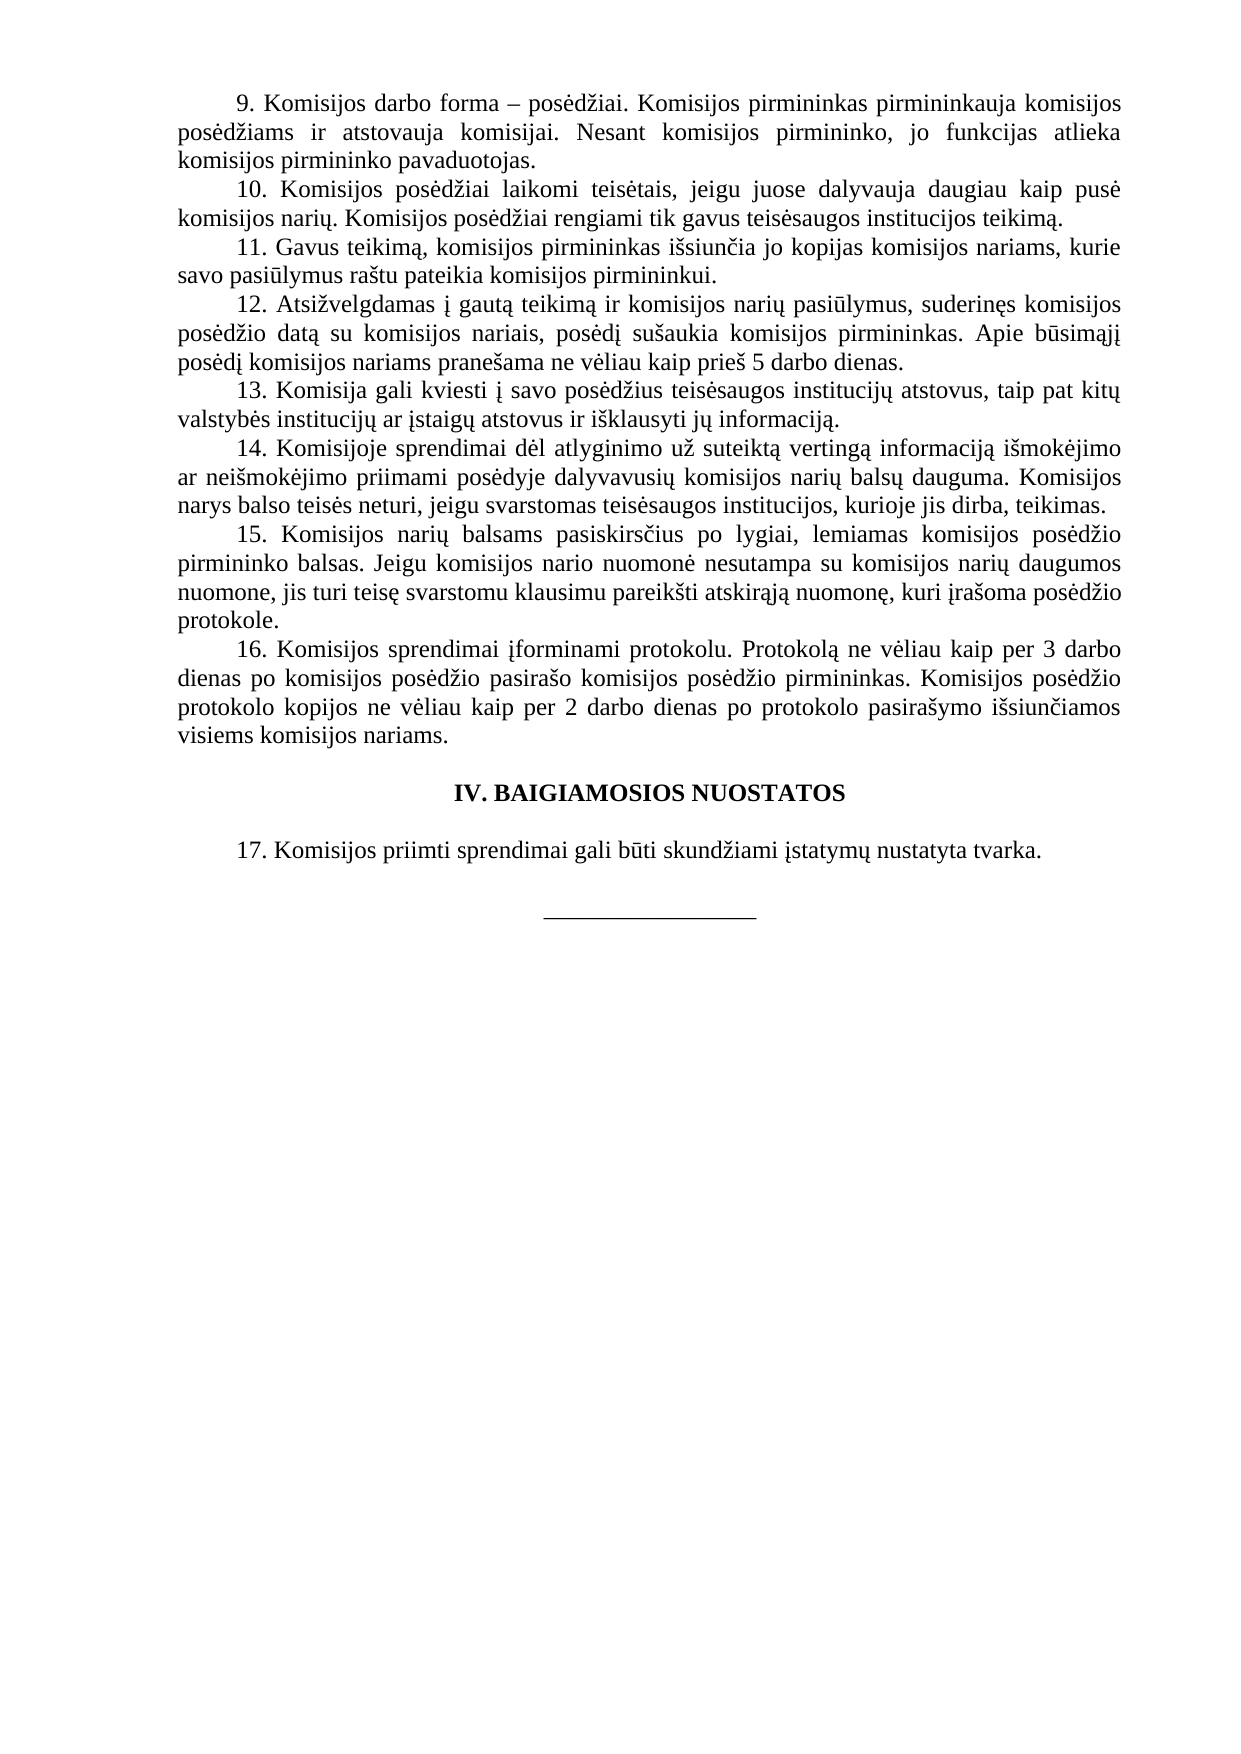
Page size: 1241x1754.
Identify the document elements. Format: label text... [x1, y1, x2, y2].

text 16. Komisijos sprendimai įforminami protokolu. Protokolą ne vėliau kaip per 3 darbo dienas po komisijos posėdžio pasirašo komisijos posėdžio pirmininkas. Komisijos posėdžio protokolo kopijos ne vėliau kaip per 2 darbo dienas po protokolo pasirašymo išsiunčiamos visiems komisijos nariams. [177, 634, 1122, 749]
text IV. BAIGIAMOSIOS NUOSTATOS [177, 778, 1122, 807]
text _________________ [177, 893, 1122, 922]
text 17. Komisijos priimti sprendimai gali būti skundžiami įstatymų nustatyta tvarka. [177, 835, 1122, 864]
text 14. Komisijoje sprendimai dėl atlyginimo už suteiktą vertingą informaciją išmokėjimo ar neišmokėjimo priimami posėdyje dalyvavusių komisijos narių balsų dauguma. Komisijos narys balso teisės neturi, jeigu svarstomas teisėsaugos institucijos, kurioje jis dirba, teikimas. [177, 433, 1122, 519]
text 13. Komisija gali kviesti į savo posėdžius teisėsaugos institucijų atstovus, taip pat kitų valstybės institucijų ar įstaigų atstovus ir išklausyti jų informaciją. [177, 375, 1122, 433]
text 9. Komisijos darbo forma – posėdžiai. Komisijos pirmininkas pirmininkauja komisijos posėdžiams ir atstovauja komisijai. Nesant komisijos pirmininko, jo funkcijas atlieka komisijos pirmininko pavaduotojas. [177, 88, 1122, 174]
text 15. Komisijos narių balsams pasiskirsčius po lygiai, lemiamas komisijos posėdžio pirmininko balsas. Jeigu komisijos nario nuomonė nesutampa su komisijos narių daugumos nuomone, jis turi teisę svarstomu klausimu pareikšti atskirąją nuomonę, kuri įrašoma posėdžio protokole. [177, 519, 1122, 634]
text 11. Gavus teikimą, komisijos pirmininkas išsiunčia jo kopijas komisijos nariams, kurie savo pasiūlymus raštu pateikia komisijos pirmininkui. [177, 232, 1122, 289]
text 12. Atsižvelgdamas į gautą teikimą ir komisijos narių pasiūlymus, suderinęs komisijos posėdžio datą su komisijos nariais, posėdį sušaukia komisijos pirmininkas. Apie būsimąjį posėdį komisijos nariams pranešama ne vėliau kaip prieš 5 darbo dienas. [177, 289, 1122, 375]
text 10. Komisijos posėdžiai laikomi teisėtais, jeigu juose dalyvauja daugiau kaip pusė komisijos narių. Komisijos posėdžiai rengiami tik gavus teisėsaugos institucijos teikimą. [177, 174, 1122, 232]
